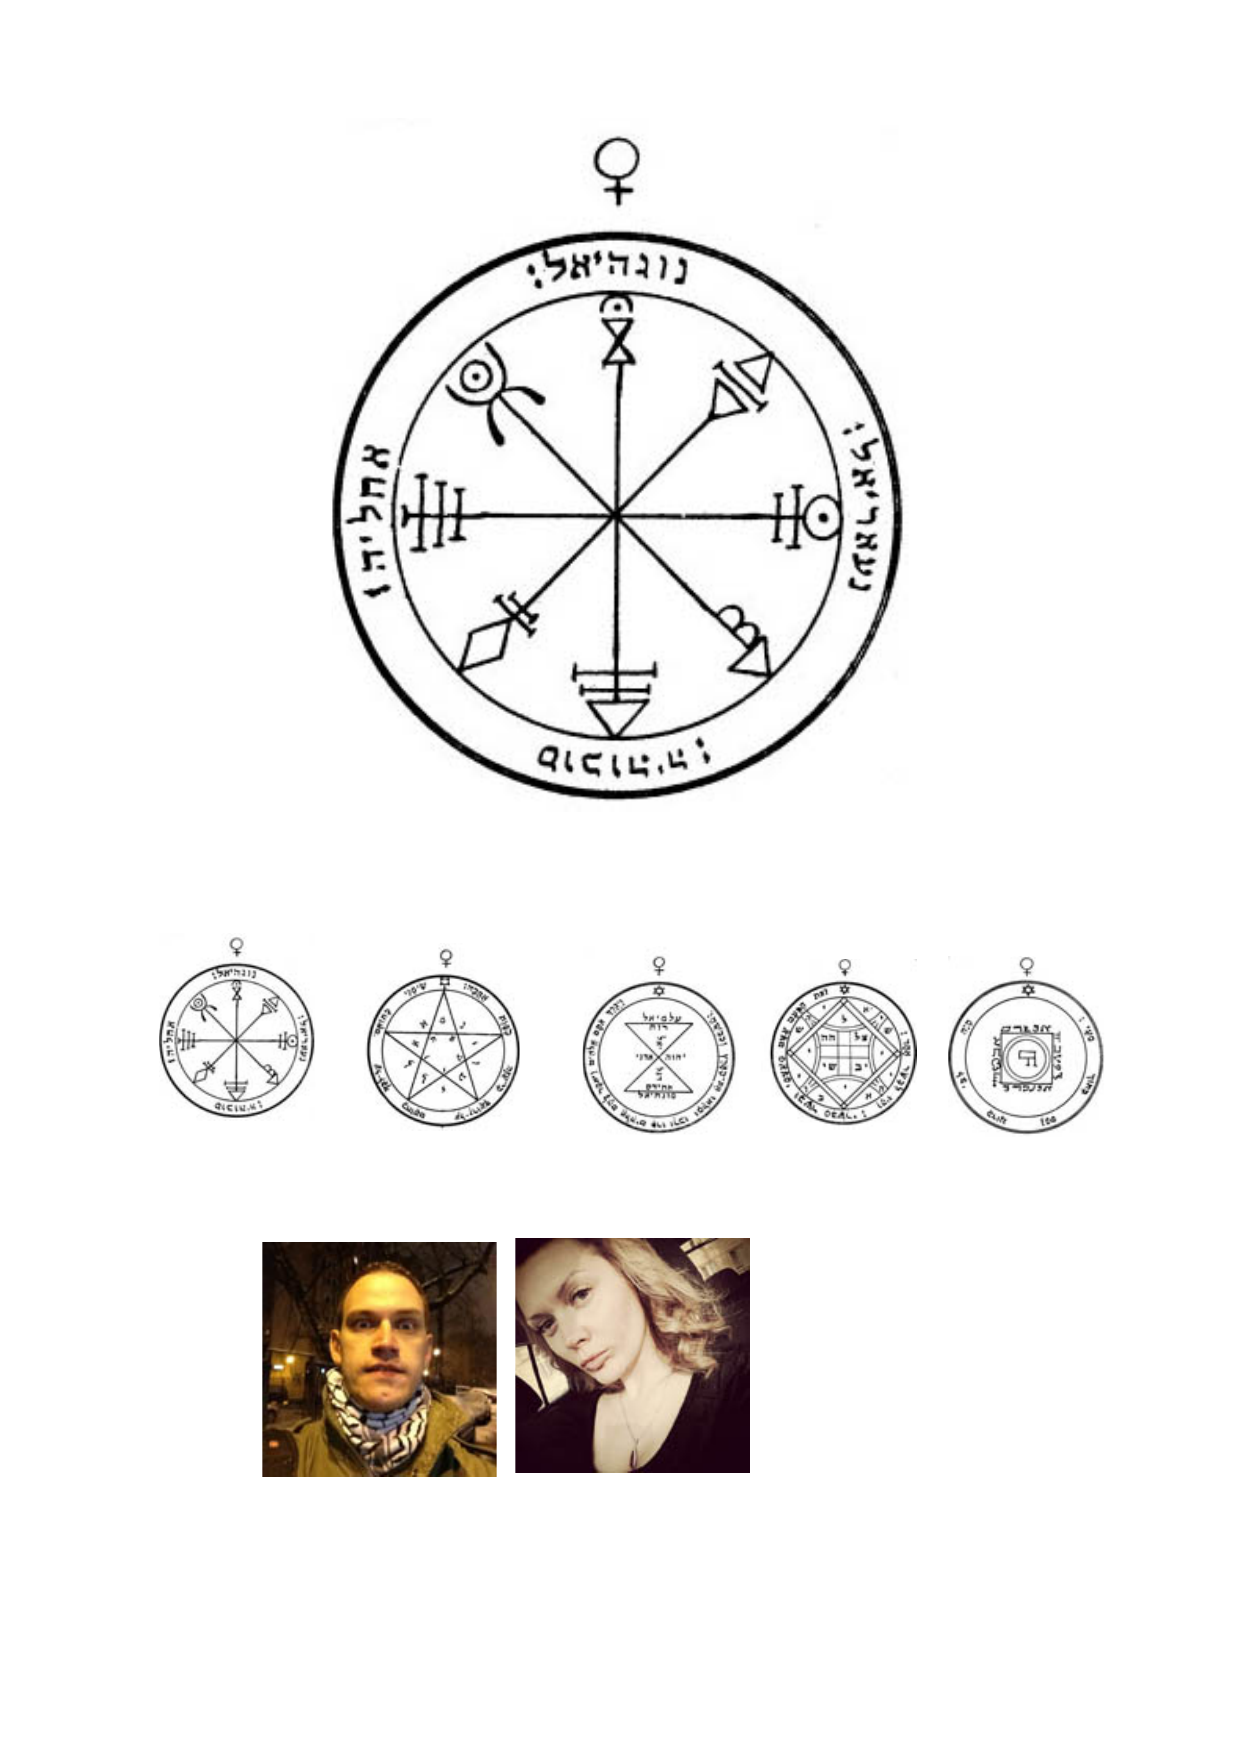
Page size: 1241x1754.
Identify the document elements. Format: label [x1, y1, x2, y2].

picture [948, 956, 1105, 1137]
picture [760, 959, 917, 1130]
picture [262, 1242, 497, 1477]
picture [159, 933, 316, 1121]
picture [515, 1238, 750, 1473]
picture [582, 946, 739, 1136]
picture [363, 943, 520, 1131]
picture [331, 118, 909, 812]
